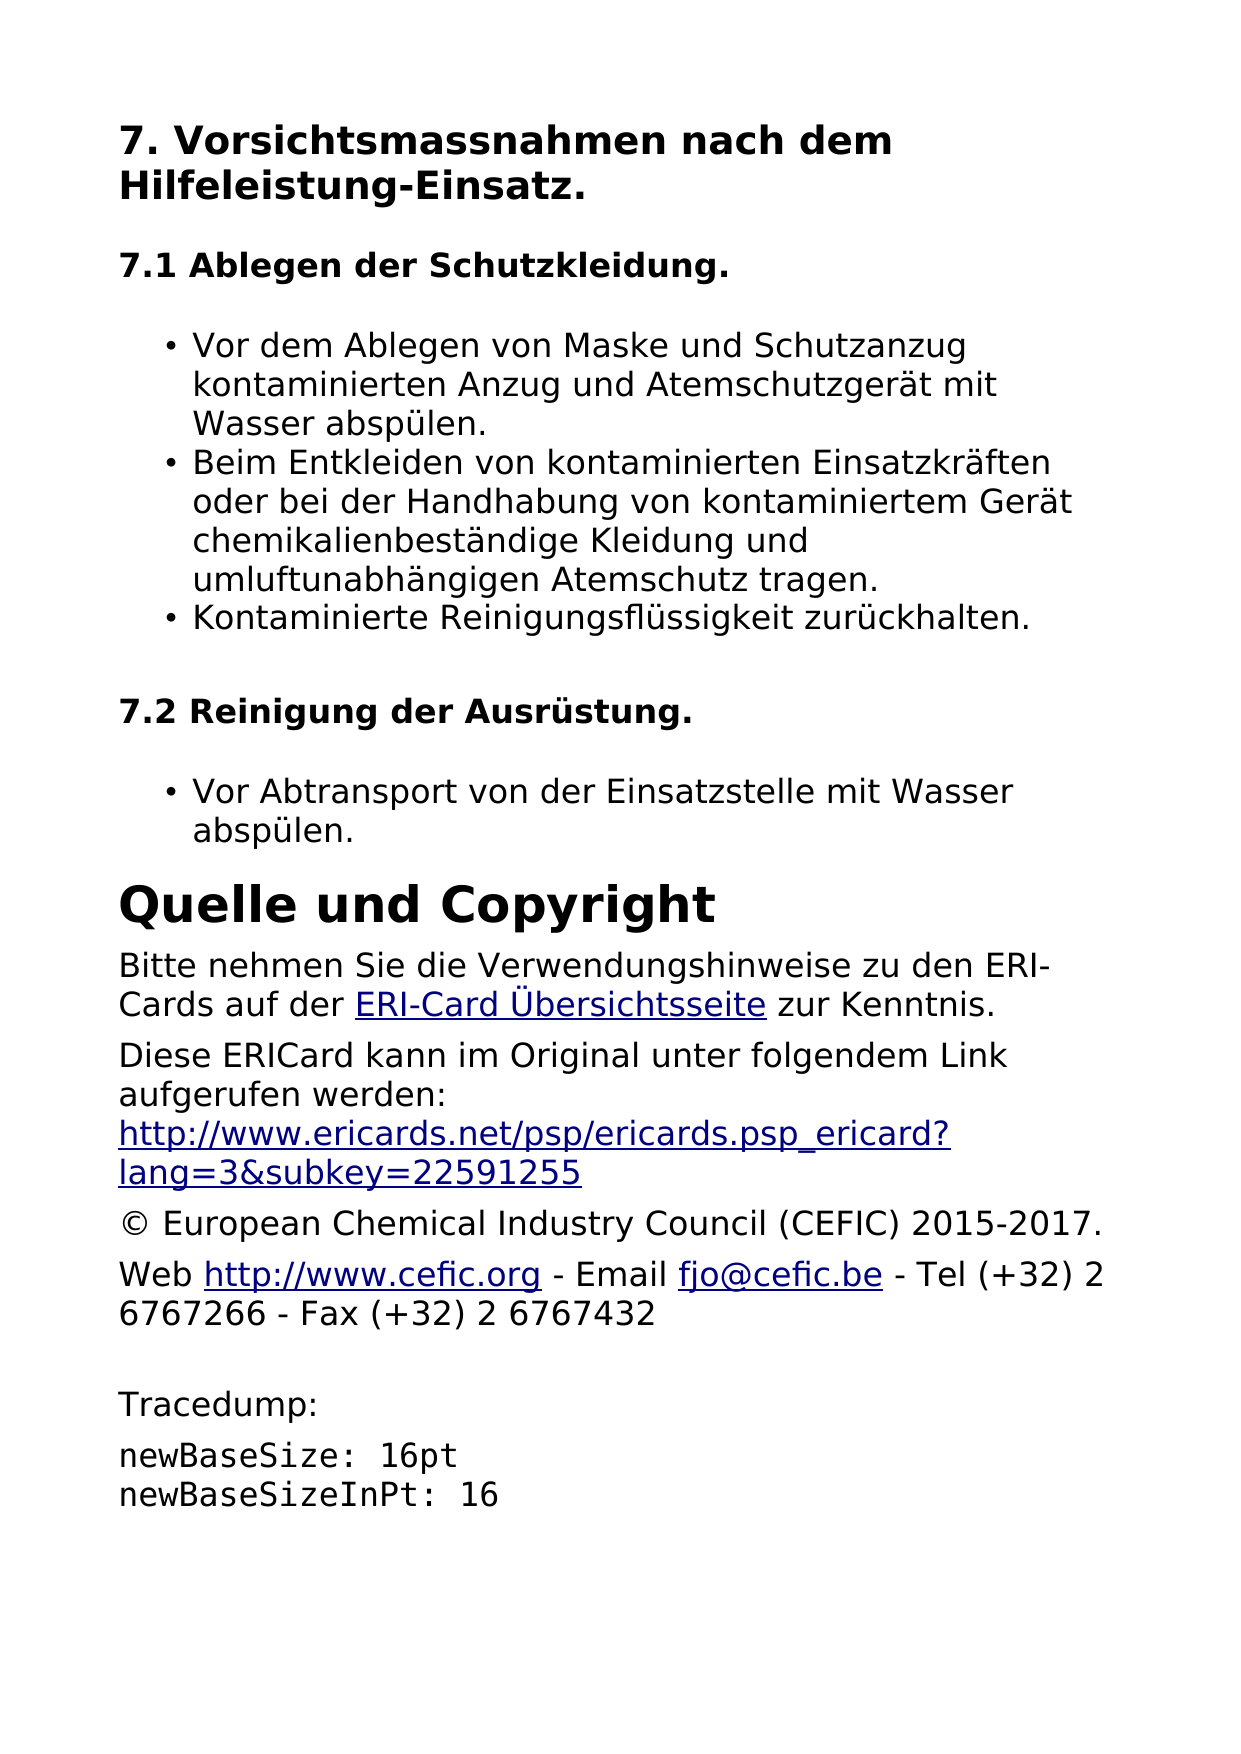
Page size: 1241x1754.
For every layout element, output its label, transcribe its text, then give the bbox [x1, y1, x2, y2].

text Bitte nehmen Sie die Verwendungshinweise zu den ERI-Cards auf der ERI-Card Übersichtsseite zur Kenntnis. [118, 946, 1122, 1024]
subtitle Quelle und Copyright [118, 876, 1122, 934]
subtitle 7.2 Reinigung der Ausrüstung. [118, 692, 1122, 731]
list Vor Abtransport von der Einsatzstelle mit Wasser abspülen. [177, 773, 1122, 851]
list Vor dem Ablegen von Maske und Schutzanzug kontaminierten Anzug und Atemschutzgerät mit Wasser abspülen. [177, 327, 1122, 443]
subtitle 7.1 Ablegen der Schutzkleidung. [118, 246, 1122, 285]
list Beim Entkleiden von kontaminierten Einsatzkräften oder bei der Handhabung von kontaminiertem Gerät chemikalienbeständige Kleidung und umluftunabhängigen Atemschutz tragen. [177, 443, 1122, 599]
list Kontaminierte Reinigungsflüssigkeit zurückhalten. [177, 599, 1122, 638]
text newBaseSize: 16pt newBaseSizeInPt: 16 [118, 1436, 1122, 1514]
text Web http://www.cefic.org - Email fjo@cefic.be - Tel (+32) 2 6767266 - Fax (+32) 2 6767432 [118, 1256, 1122, 1334]
text © European Chemical Industry Council (CEFIC) 2015-2017. [118, 1204, 1122, 1243]
subtitle 7. Vorsichtsmassnahmen nach dem Hilfeleistung-Einsatz. [118, 118, 1122, 208]
text Diese ERICard kann im Original unter folgendem Link aufgerufen werden: http://www.ericards.net/psp/ericards.psp_ericard?lang=3&subkey=22591255 [118, 1037, 1122, 1192]
text Tracedump: [118, 1346, 1122, 1424]
